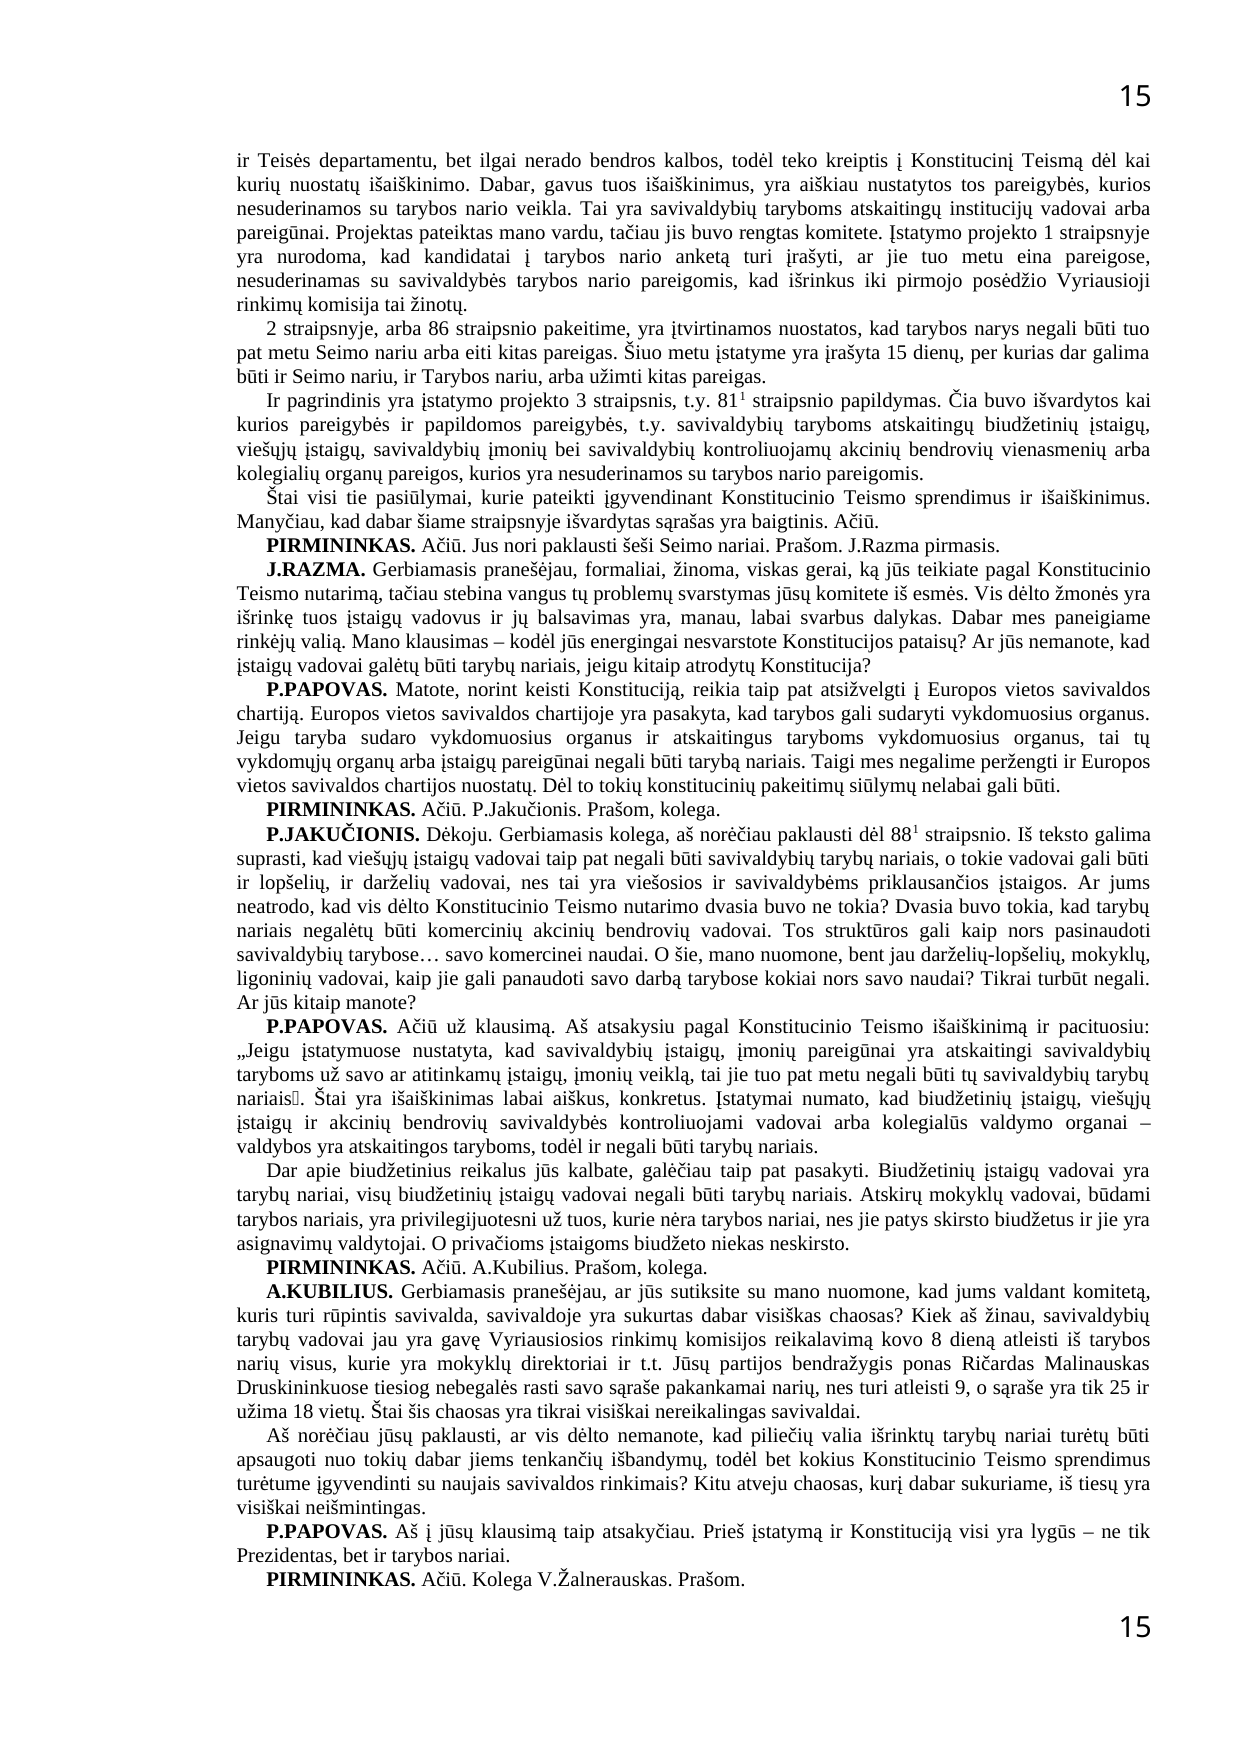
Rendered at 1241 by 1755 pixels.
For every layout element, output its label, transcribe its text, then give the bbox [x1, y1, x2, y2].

text P.PAPOVAS. Aš į jūsų klausimą taip atsakyčiau. Prieš įstatymą ir Konstituciją visi yra lygūs – ne tik Prezidentas, bet ir tarybos nariai. [236, 1519, 1152, 1567]
text A.KUBILIUS. Gerbiamasis pranešėjau, ar jūs sutiksite su mano nuomone, kad jums valdant komitetą, kuris turi rūpintis savivalda, savivaldoje yra sukurtas dabar visiškas chaosas? Kiek aš žinau, savivaldybių tarybų vadovai jau yra gavę Vyriausiosios rinkimų komisijos reikalavimą kovo 8 dieną atleisti iš tarybos narių visus, kurie yra mokyklų direktoriai ir t.t. Jūsų partijos bendražygis ponas Ričardas Malinauskas Druskininkuose tiesiog nebegalės rasti savo sąraše pakankamai narių, nes turi atleisti 9, o sąraše yra tik 25 ir užima 18 vietų. Štai šis chaosas yra tikrai visiškai nereikalingas savivaldai. [236, 1279, 1152, 1423]
text Ir pagrindinis yra įstatymo projekto 3 straipsnis, t.y. 811 straipsnio papildymas. Čia buvo išvardytos kai kurios pareigybės ir papildomos pareigybės, t.y. savivaldybių taryboms atskaitingų biudžetinių įstaigų, viešųjų įstaigų, savivaldybių įmonių bei savivaldybių kontroliuojamų akcinių bendrovių vienasmenių arba kolegialių organų pareigos, kurios yra nesuderinamos su tarybos nario pareigomis. [236, 388, 1152, 484]
text 2 straipsnyje, arba 86 straipsnio pakeitime, yra įtvirtinamos nuostatos, kad tarybos narys negali būti tuo pat metu Seimo nariu arba eiti kitas pareigas. Šiuo metu įstatyme yra įrašyta 15 dienų, per kurias dar galima būti ir Seimo nariu, ir Tarybos nariu, arba užimti kitas pareigas. [236, 316, 1152, 388]
text PIRMININKAS. Ačiū. A.Kubilius. Prašom, kolega. [236, 1254, 1152, 1279]
text PIRMININKAS. Ačiū. Kolega V.Žalnerauskas. Prašom. [236, 1567, 1152, 1591]
text PIRMININKAS. Ačiū. P.Jakučionis. Prašom, kolega. [236, 797, 1152, 821]
text ir Teisės departamentu, bet ilgai nerado bendros kalbos, todėl teko kreiptis į Konstitucinį Teismą dėl kai kurių nuostatų išaiškinimo. Dabar, gavus tuos išaiškinimus, yra aiškiau nustatytos tos pareigybės, kurios nesuderinamos su tarybos nario veikla. Tai yra savivaldybių taryboms atskaitingų institucijų vadovai arba pareigūnai. Projektas pateiktas mano vardu, tačiau jis buvo rengtas komitete. Įstatymo projekto 1 straipsnyje yra nurodoma, kad kandidatai į tarybos nario anketą turi įrašyti, ar jie tuo metu eina pareigose, nesuderinamas su savivaldybės tarybos nario pareigomis, kad išrinkus iki pirmojo posėdžio Vyriausioji rinkimų komisija tai žinotų. [236, 148, 1152, 316]
text P.PAPOVAS. Ačiū už klausimą. Aš atsakysiu pagal Konstitucinio Teismo išaiškinimą ir pacituosiu: „Jeigu įstatymuose nustatyta, kad savivaldybių įstaigų, įmonių pareigūnai yra atskaitingi savivaldybių taryboms už savo ar atitinkamų įstaigų, įmonių veiklą, tai jie tuo pat metu negali būti tų savivaldybių tarybų nariais. Štai yra išaiškinimas labai aiškus, konkretus. Įstatymai numato, kad biudžetinių įstaigų, viešųjų įstaigų ir akcinių bendrovių savivaldybės kontroliuojami vadovai arba kolegialūs valdymo organai – valdybos yra atskaitingos taryboms, todėl ir negali būti tarybų nariais. [236, 1014, 1152, 1158]
text P.PAPOVAS. Matote, norint keisti Konstituciją, reikia taip pat atsižvelgti į Europos vietos savivaldos chartiją. Europos vietos savivaldos chartijoje yra pasakyta, kad tarybos gali sudaryti vykdomuosius organus. Jeigu taryba sudaro vykdomuosius organus ir atskaitingus taryboms vykdomuosius organus, tai tų vykdomųjų organų arba įstaigų pareigūnai negali būti tarybą nariais. Taigi mes negalime peržengti ir Europos vietos savivaldos chartijos nuostatų. Dėl to tokių konstitucinių pakeitimų siūlymų nelabai gali būti. [236, 677, 1152, 797]
text PIRMININKAS. Ačiū. Jus nori paklausti šeši Seimo nariai. Prašom. J.Razma pirmasis. [236, 533, 1152, 557]
text Aš norėčiau jūsų paklausti, ar vis dėlto nemanote, kad piliečių valia išrinktų tarybų nariai turėtų būti apsaugoti nuo tokių dabar jiems tenkančių išbandymų, todėl bet kokius Konstitucinio Teismo sprendimus turėtume įgyvendinti su naujais savivaldos rinkimais? Kitu atveju chaosas, kurį dabar sukuriame, iš tiesų yra visiškai neišmintingas. [236, 1423, 1152, 1519]
text Dar apie biudžetinius reikalus jūs kalbate, galėčiau taip pat pasakyti. Biudžetinių įstaigų vadovai yra tarybų nariai, visų biudžetinių įstaigų vadovai negali būti tarybų nariais. Atskirų mokyklų vadovai, būdami tarybos nariais, yra privilegijuotesni už tuos, kurie nėra tarybos nariai, nes jie patys skirsto biudžetus ir jie yra asignavimų valdytojai. O privačioms įstaigoms biudžeto niekas neskirsto. [236, 1158, 1152, 1254]
text P.JAKUČIONIS. Dėkoju. Gerbiamasis kolega, aš norėčiau paklausti dėl 881 straipsnio. Iš teksto galima suprasti, kad viešųjų įstaigų vadovai taip pat negali būti savivaldybių tarybų nariais, o tokie vadovai gali būti ir lopšelių, ir darželių vadovai, nes tai yra viešosios ir savivaldybėms priklausančios įstaigos. Ar jums neatrodo, kad vis dėlto Konstitucinio Teismo nutarimo dvasia buvo ne tokia? Dvasia buvo tokia, kad tarybų nariais negalėtų būti komercinių akcinių bendrovių vadovai. Tos struktūros gali kaip nors pasinaudoti savivaldybių tarybose… savo komercinei naudai. O šie, mano nuomone, bent jau darželių-lopšelių, mokyklų, ligoninių vadovai, kaip jie gali panaudoti savo darbą tarybose kokiai nors savo naudai? Tikrai turbūt negali. Ar jūs kitaip manote? [236, 821, 1152, 1014]
text J.RAZMA. Gerbiamasis pranešėjau, formaliai, žinoma, viskas gerai, ką jūs teikiate pagal Konstitucinio Teismo nutarimą, tačiau stebina vangus tų problemų svarstymas jūsų komitete iš esmės. Vis dėlto žmonės yra išrinkę tuos įstaigų vadovus ir jų balsavimas yra, manau, labai svarbus dalykas. Dabar mes paneigiame rinkėjų valią. Mano klausimas – kodėl jūs energingai nesvarstote Konstitucijos pataisų? Ar jūs nemanote, kad įstaigų vadovai galėtų būti tarybų nariais, jeigu kitaip atrodytų Konstitucija? [236, 557, 1152, 677]
text Štai visi tie pasiūlymai, kurie pateikti įgyvendinant Konstitucinio Teismo sprendimus ir išaiškinimus. Manyčiau, kad dabar šiame straipsnyje išvardytas sąrašas yra baigtinis. Ačiū. [236, 484, 1152, 533]
